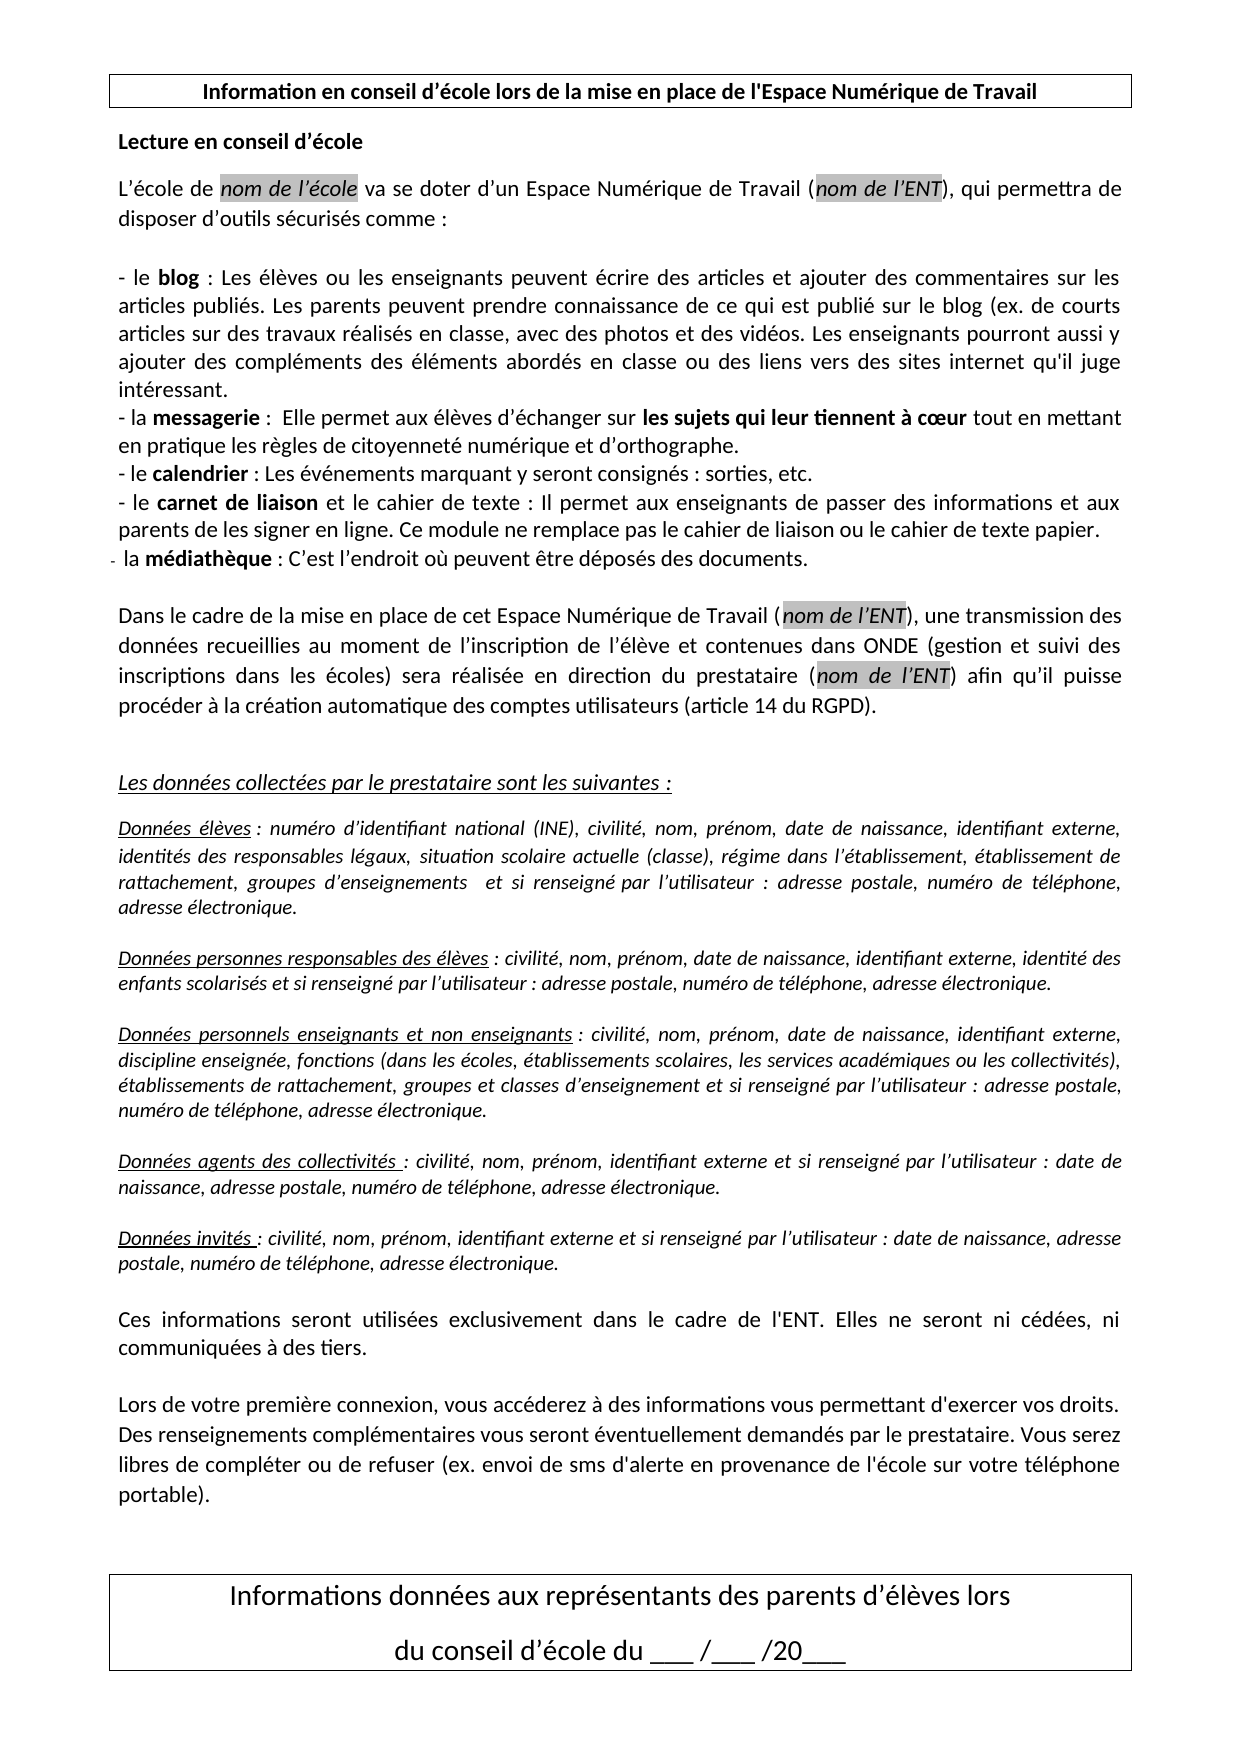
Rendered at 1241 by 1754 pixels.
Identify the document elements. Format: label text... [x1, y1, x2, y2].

text Informations données aux représentants des parents d’élèves lors [110, 1575, 1131, 1613]
list Données agents des collectivités : civilité, nom, prénom, identifiant externe et si renseigné par l’utilisateur : date de naissance, adresse postale, numéro de téléphone, adresse électronique. [118, 1148, 1122, 1199]
text Lecture en conseil d’école [118, 127, 1122, 155]
list la médiathèque : C’est l’endroit où peuvent être déposés des documents. [110, 544, 1122, 572]
list Données personnels enseignants et non enseignants : civilité, nom, prénom, date de naissance, identifiant externe, discipline enseignée, fonctions (dans les écoles, établissements scolaires, les services académiques ou les collectivités), établissements de rattachement, groupes et classes d’enseignement et si renseigné par l’utilisateur : adresse postale, numéro de téléphone, adresse électronique. [118, 1021, 1122, 1123]
text Les données collectées par le prestataire sont les suivantes : [118, 738, 1122, 797]
list - le calendrier : Les événements marquant y seront consignés : sorties, etc. [118, 459, 1122, 488]
list - le carnet de liaison et le cahier de texte : Il permet aux enseignants de passer des informations et aux parents de les signer en ligne. Ce module ne remplace pas le cahier de liaison ou le cahier de texte papier. [118, 488, 1122, 544]
list Données élèves : numéro d’identifiant national (INE), civilité, nom, prénom, date de naissance, identifiant externe, identités des responsables légaux, situation scolaire actuelle (classe), régime dans l’établissement, établissement de rattachement, groupes d’enseignements et si renseigné par l’utilisateur : adresse postale, numéro de téléphone, adresse électronique. [118, 815, 1122, 920]
list Données invités : civilité, nom, prénom, identifiant externe et si renseigné par l’utilisateur : date de naissance, adresse postale, numéro de téléphone, adresse électronique. [118, 1225, 1122, 1276]
text Dans le cadre de la mise en place de cet Espace Numérique de Travail (nom de l’ENT), une transmission des données recueillies au moment de l’inscription de l’élève et contenues dans ONDE (gestion et suivi des inscriptions dans les écoles) sera réalisée en direction du prestataire (nom de l’ENT) afin qu’il puisse procéder à la création automatique des comptes utilisateurs (article 14 du RGPD). [118, 601, 1122, 719]
list Données personnes responsables des élèves : civilité, nom, prénom, date de naissance, identifiant externe, identité des enfants scolarisés et si renseigné par l’utilisateur : adresse postale, numéro de téléphone, adresse électronique. [118, 945, 1122, 996]
text Lors de votre première connexion, vous accéderez à des informations vous permettant d'exercer vos droits. Des renseignements complémentaires vous seront éventuellement demandés par le prestataire. Vous serez libres de compléter ou de refuser (ex. envoi de sms d'alerte en provenance de l'école sur votre téléphone portable). [118, 1390, 1122, 1508]
text Ces informations seront utilisées exclusivement dans le cadre de l'ENT. Elles ne seront ni cédées, ni communiquées à des tiers. [118, 1305, 1122, 1361]
text Information en conseil d’école lors de la mise en place de l'Espace Numérique de Travail [110, 75, 1131, 107]
text du conseil d’école du ___ /___ /20___ [110, 1629, 1131, 1670]
list - le blog : Les élèves ou les enseignants peuvent écrire des articles et ajouter des commentaires sur les articles publiés. Les parents peuvent prendre connaissance de ce qui est publié sur le blog (ex. de courts articles sur des travaux réalisés en classe, avec des photos et des vidéos. Les enseignants pourront aussi y ajouter des compléments des éléments abordés en classe ou des liens vers des sites internet qu'il juge intéressant. [118, 263, 1122, 403]
list - la messagerie : Elle permet aux élèves d’échanger sur les sujets qui leur tiennent à cœur tout en mettant en pratique les règles de citoyenneté numérique et d’orthographe. [118, 403, 1122, 459]
text L’école de nom de l’école va se doter d’un Espace Numérique de Travail (nom de l’ENT), qui permettra de disposer d’outils sécurisés comme : [118, 174, 1122, 232]
